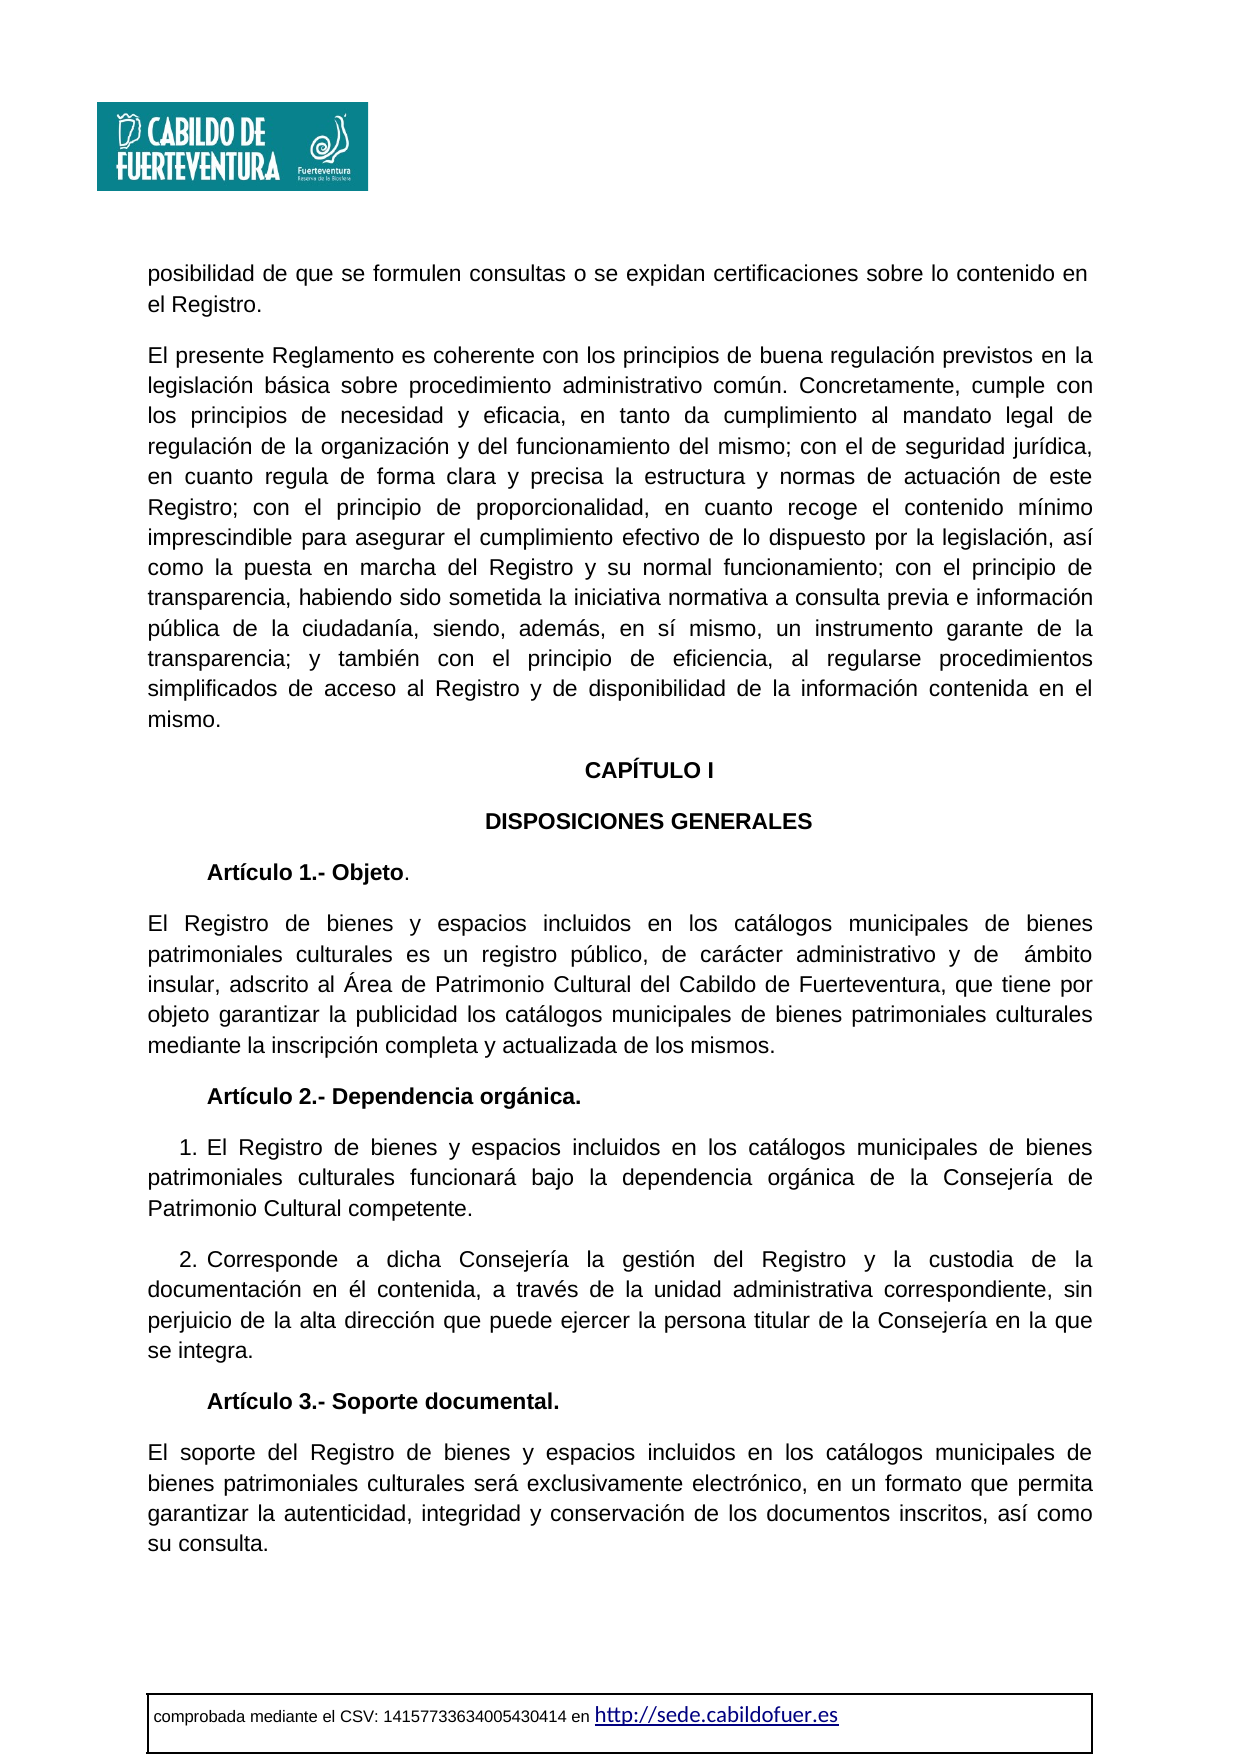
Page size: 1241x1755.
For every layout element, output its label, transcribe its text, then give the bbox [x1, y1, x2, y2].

subtitle CAPÍTULO I DISPOSICIONES GENERALES [485, 757, 864, 834]
text El soporte del Registro de bienes y espacios incluidos en los catálogos municipales de bienes patrimoniales culturales será exclusivamente electrónico, en un formato que permita garantizar la autenticidad, integridad y conservación de los documentos inscritos, así como su consulta. [147, 1439, 1093, 1557]
list Corresponde a dicha Consejería la gestión del Registro y la custodia de la documentación en él contenida, a través de la unidad administrativa correspondiente, sin perjuicio de la alta dirección que puede ejercer la persona titular de la Consejería en la que se integra. [120, 1246, 1093, 1363]
text El Registro de bienes y espacios incluidos en los catálogos municipales de bienes patrimoniales culturales es un registro público, de carácter administrativo y de ámbito insular, adscrito al Área de Patrimonio Cultural del Cabildo de Fuerteventura, que tiene por objeto garantizar la publicidad los catálogos municipales de bienes patrimoniales culturales mediante la inscripción completa y actualizada de los mismos. [147, 910, 1093, 1058]
text Artículo 1.- Objeto. [207, 859, 1107, 886]
text El presente Reglamento es coherente con los principios de buena regulación previstos en la legislación básica sobre procedimiento administrativo común. Concretamente, cumple con los principios de necesidad y eficacia, en tanto da cumplimiento al mandato legal de regulación de la organización y del funcionamiento del mismo; con el de seguridad jurídica, en cuanto regula de forma clara y precisa la estructura y normas de actuación de este Registro; con el principio de proporcionalidad, en cuanto recoge el contenido mínimo imprescindible para asegurar el cumplimiento efectivo de lo dispuesto por la legislación, así como la puesta en marcha del Registro y su normal funcionamiento; con el principio de transparencia, habiendo sido sometida la iniciativa normativa a consulta previa e información pública de la ciudadanía, siendo, además, en sí mismo, un instrumento garante de la transparencia; y también con el principio de eficiencia, al regularse procedimientos simplificados de acceso al Registro y de disponibilidad de la información contenida en el mismo. [147, 342, 1093, 732]
text posibilidad de que se formulen consultas o se expidan certificaciones sobre lo contenido en el Registro. [147, 260, 1093, 317]
subtitle Artículo 2.- Dependencia orgánica. [207, 1083, 1107, 1109]
subtitle Artículo 3.- Soporte documental. [207, 1388, 1107, 1414]
list El Registro de bienes y espacios incluidos en los catálogos municipales de bienes patrimoniales culturales funcionará bajo la dependencia orgánica de la Consejería de Patrimonio Cultural competente. [120, 1134, 1093, 1221]
